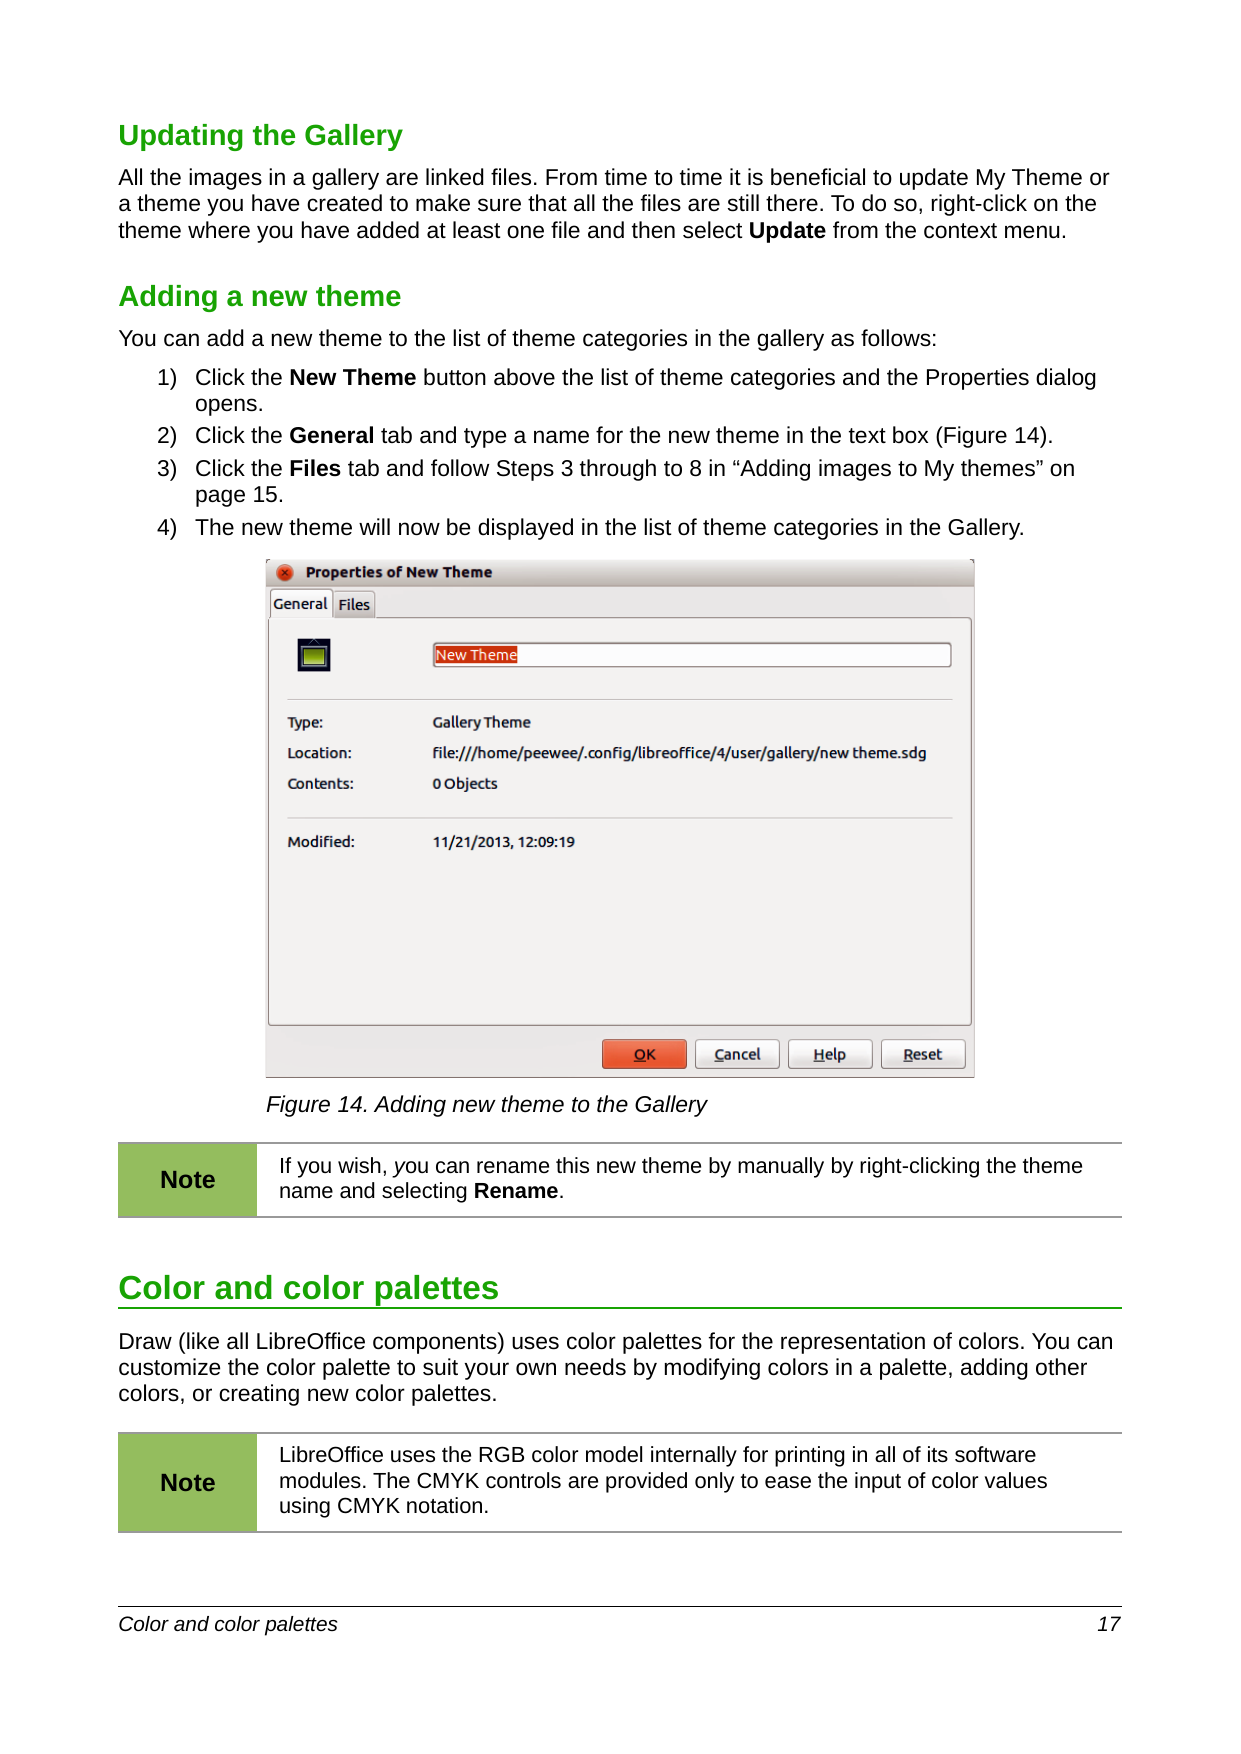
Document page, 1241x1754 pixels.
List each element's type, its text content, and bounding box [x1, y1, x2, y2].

subtitle Adding a new theme [118, 279, 1122, 312]
subtitle Updating the Gallery [118, 118, 1122, 152]
table_header LibreOffice uses the RGB color model internally for printing in all of its software modules. The CMYK controls are provided only to ease the input of color values using CMYK notation. [258, 1434, 1122, 1531]
list Click the New Theme button above the list of theme categories and the Properties dialog opens. [177, 363, 1122, 416]
list Click the Files tab and follow Steps 3 through to 8 in “Adding images to My themes” on page 15. [177, 455, 1122, 508]
subtitle Color and color palettes [118, 1268, 1122, 1307]
text All the images in a gallery are linked files. From time to time it is beneficial to update My Theme or a theme you have created to make sure that all the files are still there. To do so, right-click on the theme where you have added at least one file and then select Update from the context menu. [118, 164, 1122, 243]
table_header Note [118, 1144, 257, 1216]
table_header If you wish, you can rename this new theme by manually by right-clicking the theme name and selecting Rename. [258, 1144, 1122, 1216]
text Draw (like all LibreOffice components) uses color palettes for the representation of colors. You can customize the color palette to suit your own needs by modifying colors in a palette, adding other colors, or creating new color palettes. [118, 1328, 1122, 1407]
table_header Note [118, 1434, 257, 1531]
list Click the General tab and type a name for the new theme in the text box (Figure 14). [177, 422, 1122, 449]
list The new theme will now be displayed in the list of theme categories in the Gallery. [177, 514, 1122, 540]
text Figure 14. Adding new theme to the Gallery [266, 1091, 974, 1117]
text You can add a new theme to the list of theme categories in the gallery as follows: [118, 324, 1122, 351]
picture [265, 559, 975, 1078]
